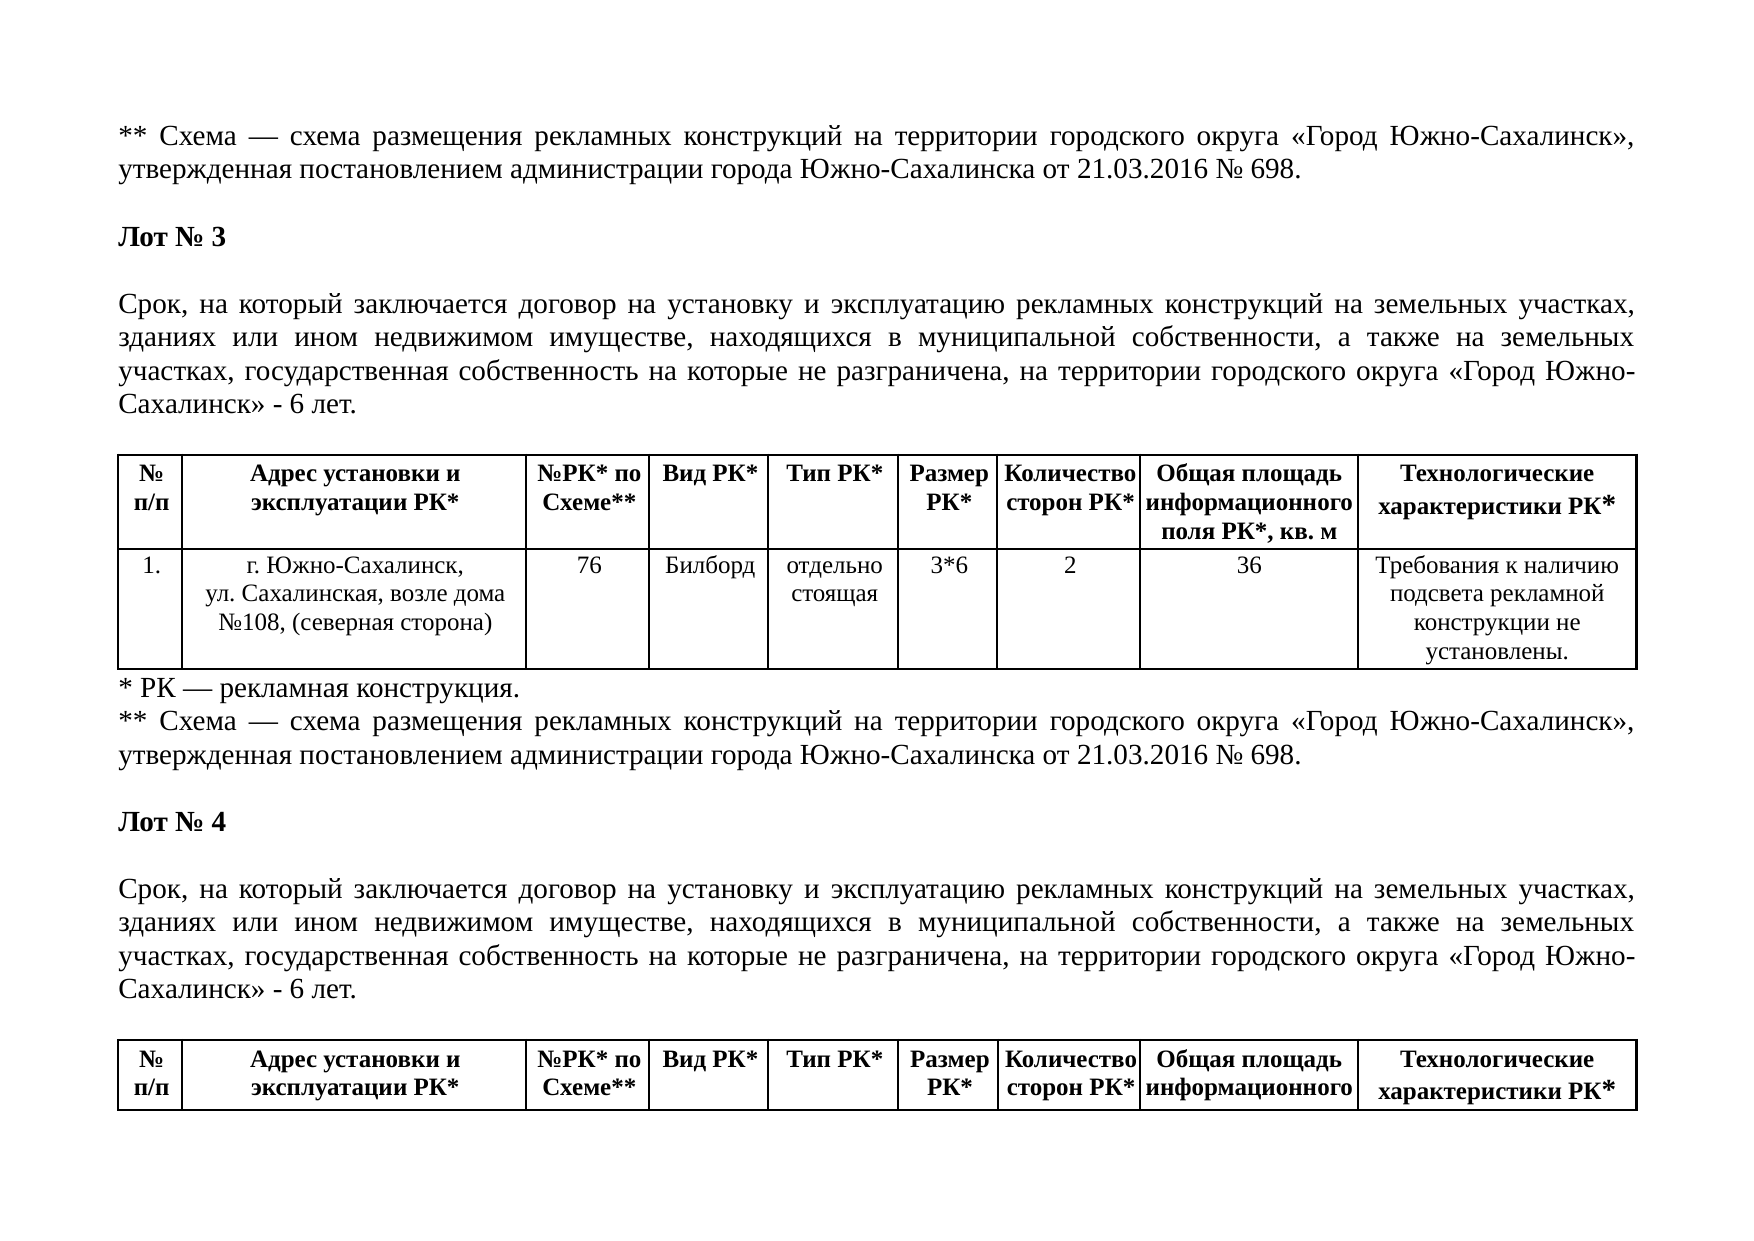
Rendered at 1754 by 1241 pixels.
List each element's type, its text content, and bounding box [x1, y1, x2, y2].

table_header Технологические характеристики РК* [1359, 1041, 1635, 1109]
table_cell г. Южно-Сахалинск, ул. Сахалинская, возле дома №108, (северная сторона) [183, 550, 525, 668]
text Лот № 3 [118, 219, 1636, 252]
table_header №РК* по Схеме** [527, 456, 648, 548]
table_cell 36 [1141, 550, 1357, 668]
table_header Тип РК* [769, 456, 897, 548]
text ** Схема — схема размещения рекламных конструкций на территории городского округа «Город Южно-Сахалинск», утвержденная постановлением администрации города Южно-Сахалинска от 21.03.2016 № 698. [118, 703, 1636, 770]
table_cell 2 [998, 550, 1139, 668]
table_header Общая площадь информационного [1141, 1041, 1357, 1109]
table_header Адрес установки и эксплуатации РК* [183, 456, 525, 548]
text Лот № 4 [118, 804, 1636, 837]
table_header Размер РК* [899, 1041, 997, 1109]
text Срок, на который заключается договор на установку и эксплуатацию рекламных конструкций на земельных участках, зданиях или ином недвижимом имуществе, находящихся в муниципальной собственности, а также на земельных участках, государственная собственность на которые не разграничена, на территории городского округа «Город Южно-Сахалинск» - 6 лет. [118, 871, 1636, 1005]
table_header Технологические характеристики РК* [1359, 456, 1635, 548]
table_header Тип РК* [769, 1041, 897, 1109]
table_cell Требования к наличию подсвета рекламной конструкции не установлены. [1359, 550, 1635, 668]
table_header №РК* по Схеме** [527, 1041, 648, 1109]
table_header № п/п [119, 456, 181, 548]
table_header Размер РК* [899, 456, 996, 548]
table_header Количество сторон РК* [998, 456, 1139, 548]
table_header Вид РК* [650, 456, 767, 548]
table_cell 76 [527, 550, 648, 668]
table_cell 1. [119, 550, 181, 668]
table_cell Билборд [650, 550, 767, 668]
text ** Схема — схема размещения рекламных конструкций на территории городского округа «Город Южно-Сахалинск», утвержденная постановлением администрации города Южно-Сахалинска от 21.03.2016 № 698. [118, 118, 1636, 185]
text Срок, на который заключается договор на установку и эксплуатацию рекламных конструкций на земельных участках, зданиях или ином недвижимом имуществе, находящихся в муниципальной собственности, а также на земельных участках, государственная собственность на которые не разграничена, на территории городского округа «Город Южно-Сахалинск» - 6 лет. [118, 286, 1636, 420]
table_header № п/п [119, 1041, 181, 1109]
table_header Вид РК* [650, 1041, 767, 1109]
table_cell 3*6 [899, 550, 996, 668]
table_header Адрес установки и эксплуатации РК* [183, 1041, 525, 1109]
table_header Общая площадь информационного поля РК*, кв. м [1141, 456, 1357, 548]
text * РК — рекламная конструкция. [118, 670, 1636, 703]
table_cell отдельно стоящая [769, 550, 897, 668]
table_header Количество сторон РК* [999, 1041, 1139, 1109]
